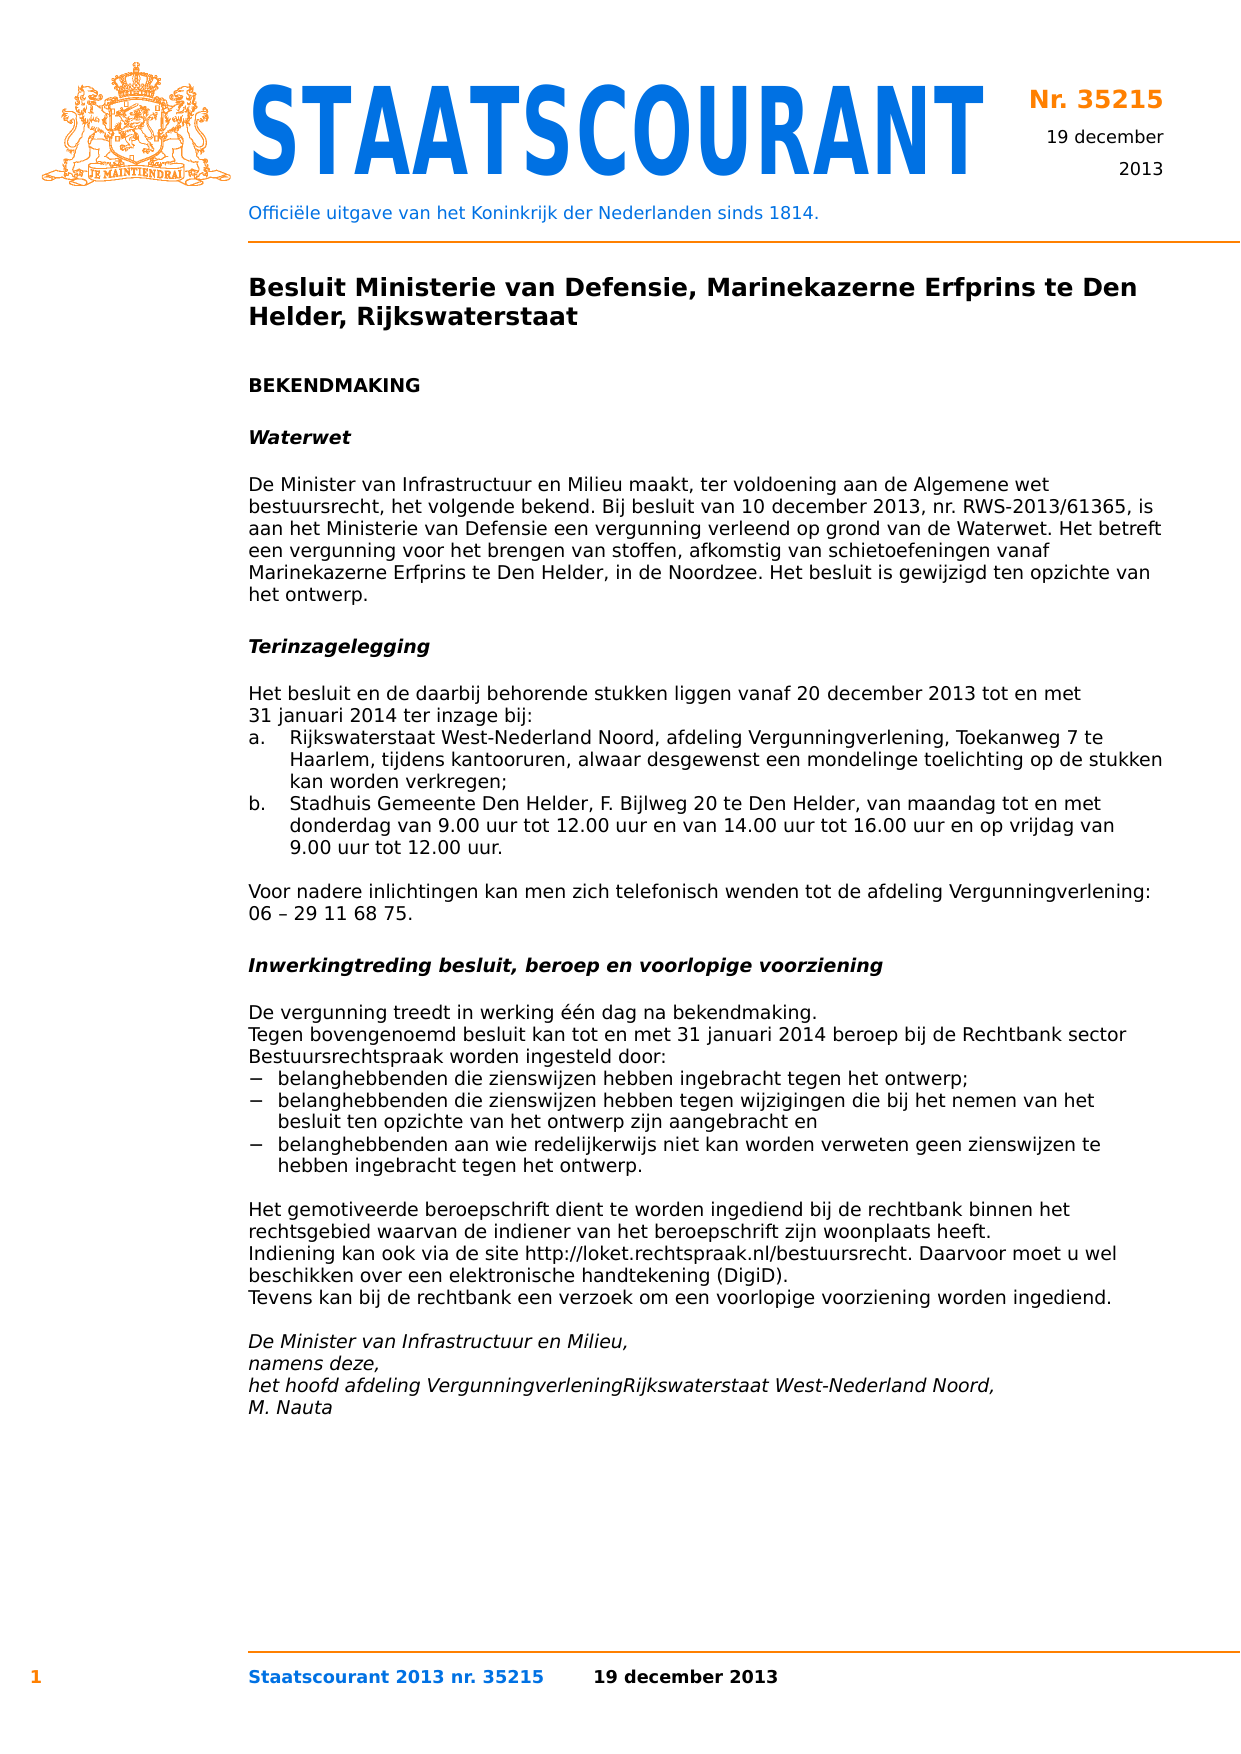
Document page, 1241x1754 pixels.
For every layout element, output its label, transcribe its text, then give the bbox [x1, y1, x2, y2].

text Indiening kan ook via de site http://loket.rechtspraak.nl/bestuursrecht. Daarvoor moet u wel beschikken over een elektronische handtekening (DigiD). [248, 1243, 1163, 1287]
subtitle BEKENDMAKING [248, 375, 1163, 397]
text a. Rijkswaterstaat West-Nederland Noord, afdeling Vergunningverlening, Toekanweg 7 te Haarlem, tijdens kantooruren, alwaar desgewenst een mondelinge toelichting op de stukken kan worden verkregen; [248, 727, 1163, 793]
text Tevens kan bij de rechtbank een verzoek om een voorlopige voorziening worden ingediend. [248, 1287, 1163, 1309]
text − belanghebbenden die zienswijzen hebben ingebracht tegen het ontwerp; [248, 1067, 1163, 1089]
text Voor nadere inlichtingen kan men zich telefonisch wenden tot de afdeling Vergunningverlening: 06 – 29 11 68 75. [248, 881, 1163, 924]
table_cell Officiële uitgave van het Koninkrijk der Nederlanden sinds 1814. [248, 203, 1240, 241]
subtitle Besluit Ministerie van Defensie, Marinekazerne Erfprins te Den Helder, Rijkswaterstaat [248, 273, 1163, 331]
text Het gemotiveerde beroepschrift dient te worden ingediend bij de rechtbank binnen het rechtsgebied waarvan de indiener van het beroepschrift zijn woonplaats heeft. [248, 1199, 1163, 1243]
picture [41, 62, 231, 186]
text b. Stadhuis Gemeente Den Helder, F. Bijlweg 20 te Den Helder, van maandag tot en met donderdag van 9.00 uur tot 12.00 uur en van 14.00 uur tot 16.00 uur en op vrijdag van 9.00 uur tot 12.00 uur. [248, 793, 1163, 859]
text De Minister van Infrastructuur en Milieu maakt, ter voldoening aan de Algemene wet bestuursrecht, het volgende bekend. Bij besluit van 10 december 2013, nr. RWS-2013/61365, is aan het Ministerie van Defensie een vergunning verleend op grond van de Waterwet. Het betreft een vergunning voor het brengen van stoffen, afkomstig van schietoefeningen vanaf Marinekazerne Erfprins te Den Helder, in de Noordzee. Het besluit is gewijzigd ten opzichte van het ontwerp. [248, 474, 1163, 606]
text De Minister van Infrastructuur en Milieu, namens deze, het hoofd afdeling VergunningverleningRijkswaterstaat West-Nederland Noord, M. Nauta [248, 1331, 1163, 1419]
text Het besluit en de daarbij behorende stukken liggen vanaf 20 december 2013 tot en met 31 januari 2014 ter inzage bij: [248, 683, 1163, 727]
text − belanghebbenden aan wie redelijkerwijs niet kan worden verweten geen zienswijzen te hebben ingebracht tegen het ontwerp. [248, 1133, 1163, 1177]
text De vergunning treedt in werking één dag na bekendmaking. [248, 1002, 1163, 1023]
text − belanghebbenden die zienswijzen hebben tegen wijzigingen die bij het nemen van het besluit ten opzichte van het ontwerp zijn aangebracht en [248, 1089, 1163, 1133]
table_header Nr. 35215 [998, 62, 1240, 121]
subtitle Waterwet [248, 427, 1163, 449]
subtitle Terinzagelegging [248, 636, 1163, 658]
text Tegen bovengenoemd besluit kan tot en met 31 januari 2014 beroep bij de Rechtbank sector Bestuursrechtspraak worden ingesteld door: [248, 1023, 1163, 1067]
subtitle Inwerkingtreding besluit, beroep en voorlopige voorziening [248, 954, 1163, 977]
table_header [25, 62, 248, 241]
table_header STAATSCOURANT [248, 62, 998, 203]
table_cell 2013 [998, 153, 1240, 203]
table_cell 19 december [998, 121, 1240, 153]
